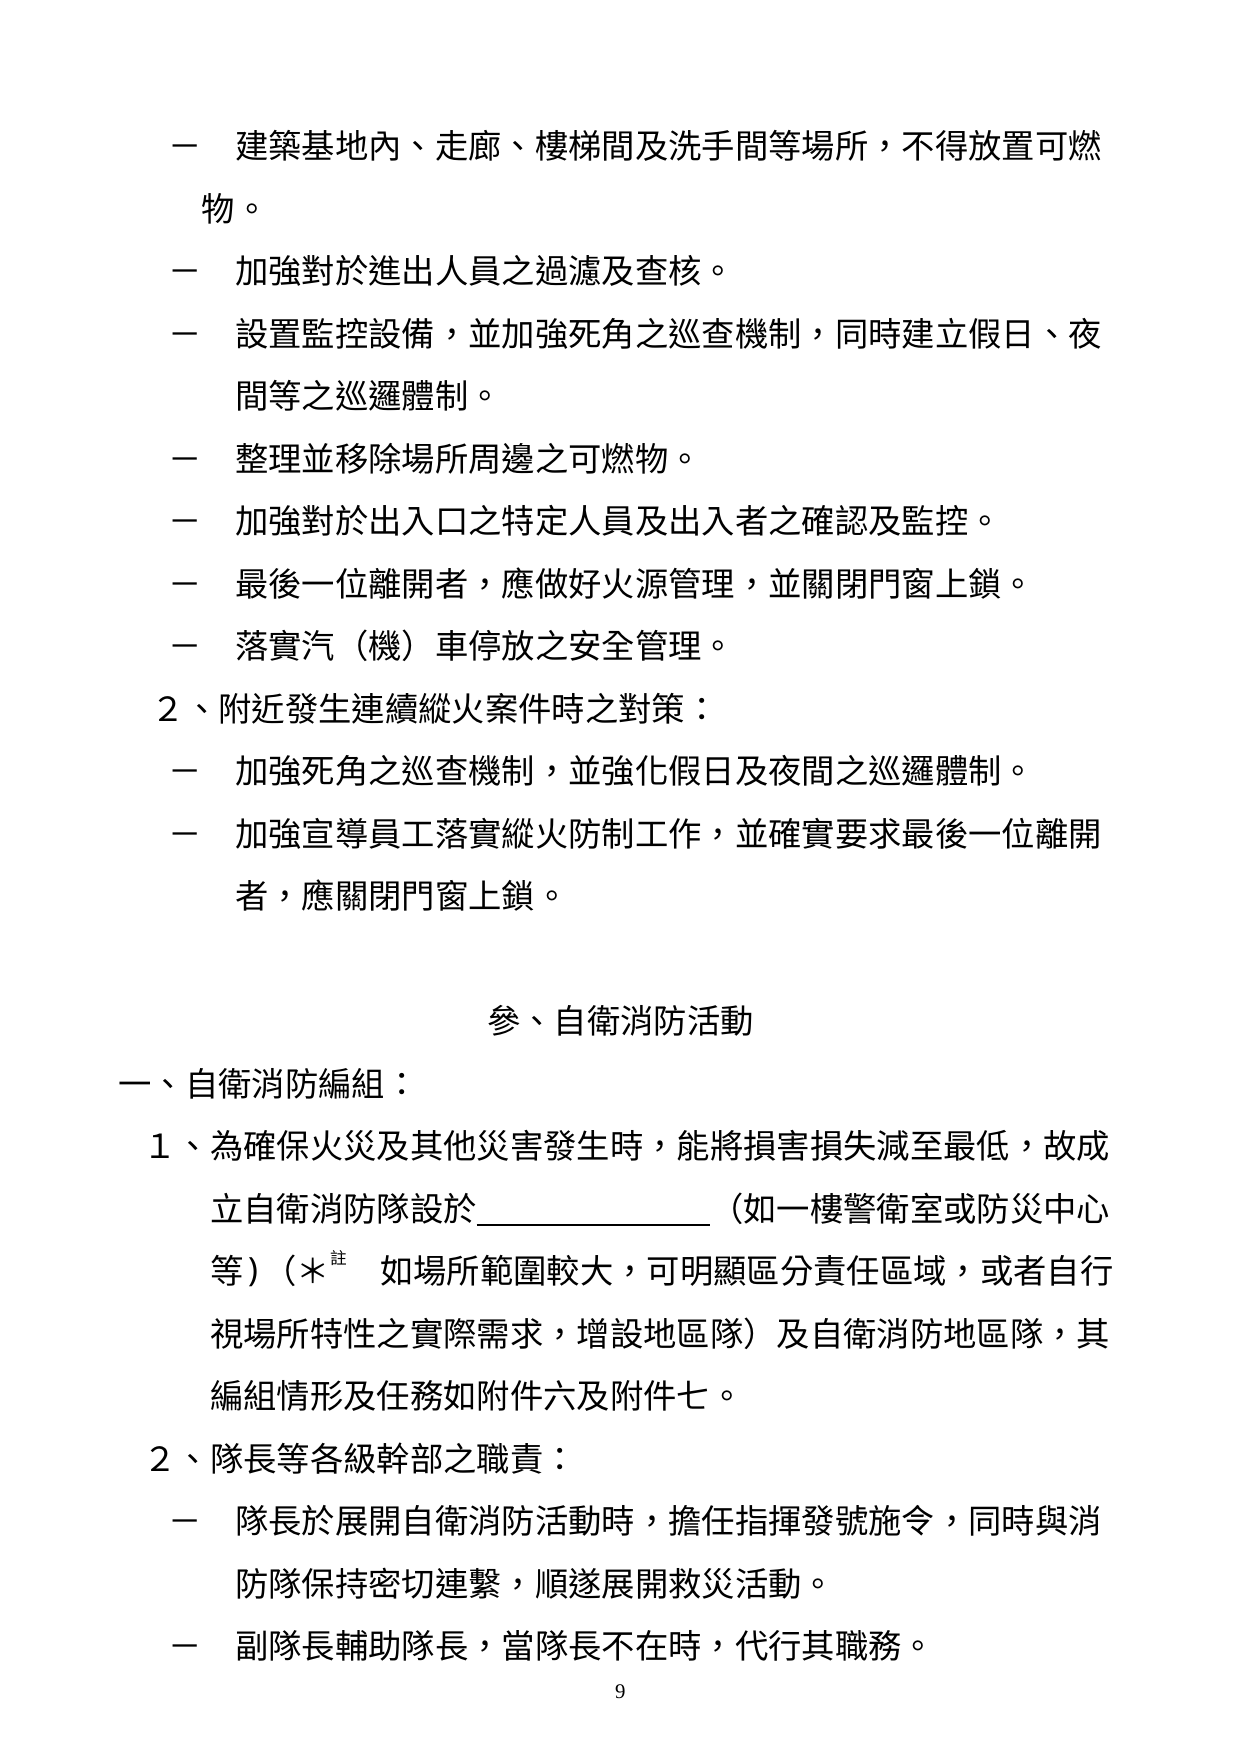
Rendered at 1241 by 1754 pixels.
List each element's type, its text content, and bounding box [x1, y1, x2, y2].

text － 副隊長輔助隊長，當隊長不在時，代行其職務。 [168, 1602, 1122, 1665]
text 一、自衛消防編組： [118, 1040, 1122, 1102]
text ２、隊長等各級幹部之職責： [143, 1415, 1122, 1477]
text 參、自衛消防活動 [118, 977, 1122, 1040]
text ２、附近發生連續縱火案件時之對策： [118, 665, 1122, 727]
text － 落實汽（機）車停放之安全管理。 [168, 602, 1122, 665]
text － 加強宣導員工落實縱火防制工作，並確實要求最後一位離開者，應關閉門窗上鎖。 [168, 790, 1122, 915]
text － 隊長於展開自衛消防活動時，擔任指揮發號施令，同時與消防隊保持密切連繫，順遂展開救災活動。 [168, 1477, 1122, 1602]
text － 建築基地內、走廊、樓梯間及洗手間等場所，不得放置可燃物。 [168, 102, 1122, 227]
text － 最後一位離開者，應做好火源管理，並關閉門窗上鎖。 [168, 540, 1122, 602]
text － 設置監控設備，並加強死角之巡查機制，同時建立假日、夜間等之巡邏體制。 [168, 290, 1122, 415]
text － 加強對於進出人員之過濾及查核。 [168, 227, 1122, 290]
text － 加強對於出入口之特定人員及出入者之確認及監控。 [168, 477, 1122, 540]
text － 加強死角之巡查機制，並強化假日及夜間之巡邏體制。 [168, 727, 1122, 790]
text １、為確保火災及其他災害發生時，能將損害損失減至最低，故成立自衛消防隊設於 （如一樓警衛室或防災中心等)（＊註 如場所範圍較大，可明顯區分責任區域，或者自行視場所特性之實際需求，增設地區隊）及自衛消防地區隊，其編組情形及任務如附件六及附件七。 [143, 1102, 1122, 1415]
text － 整理並移除場所周邊之可燃物。 [168, 415, 1122, 477]
